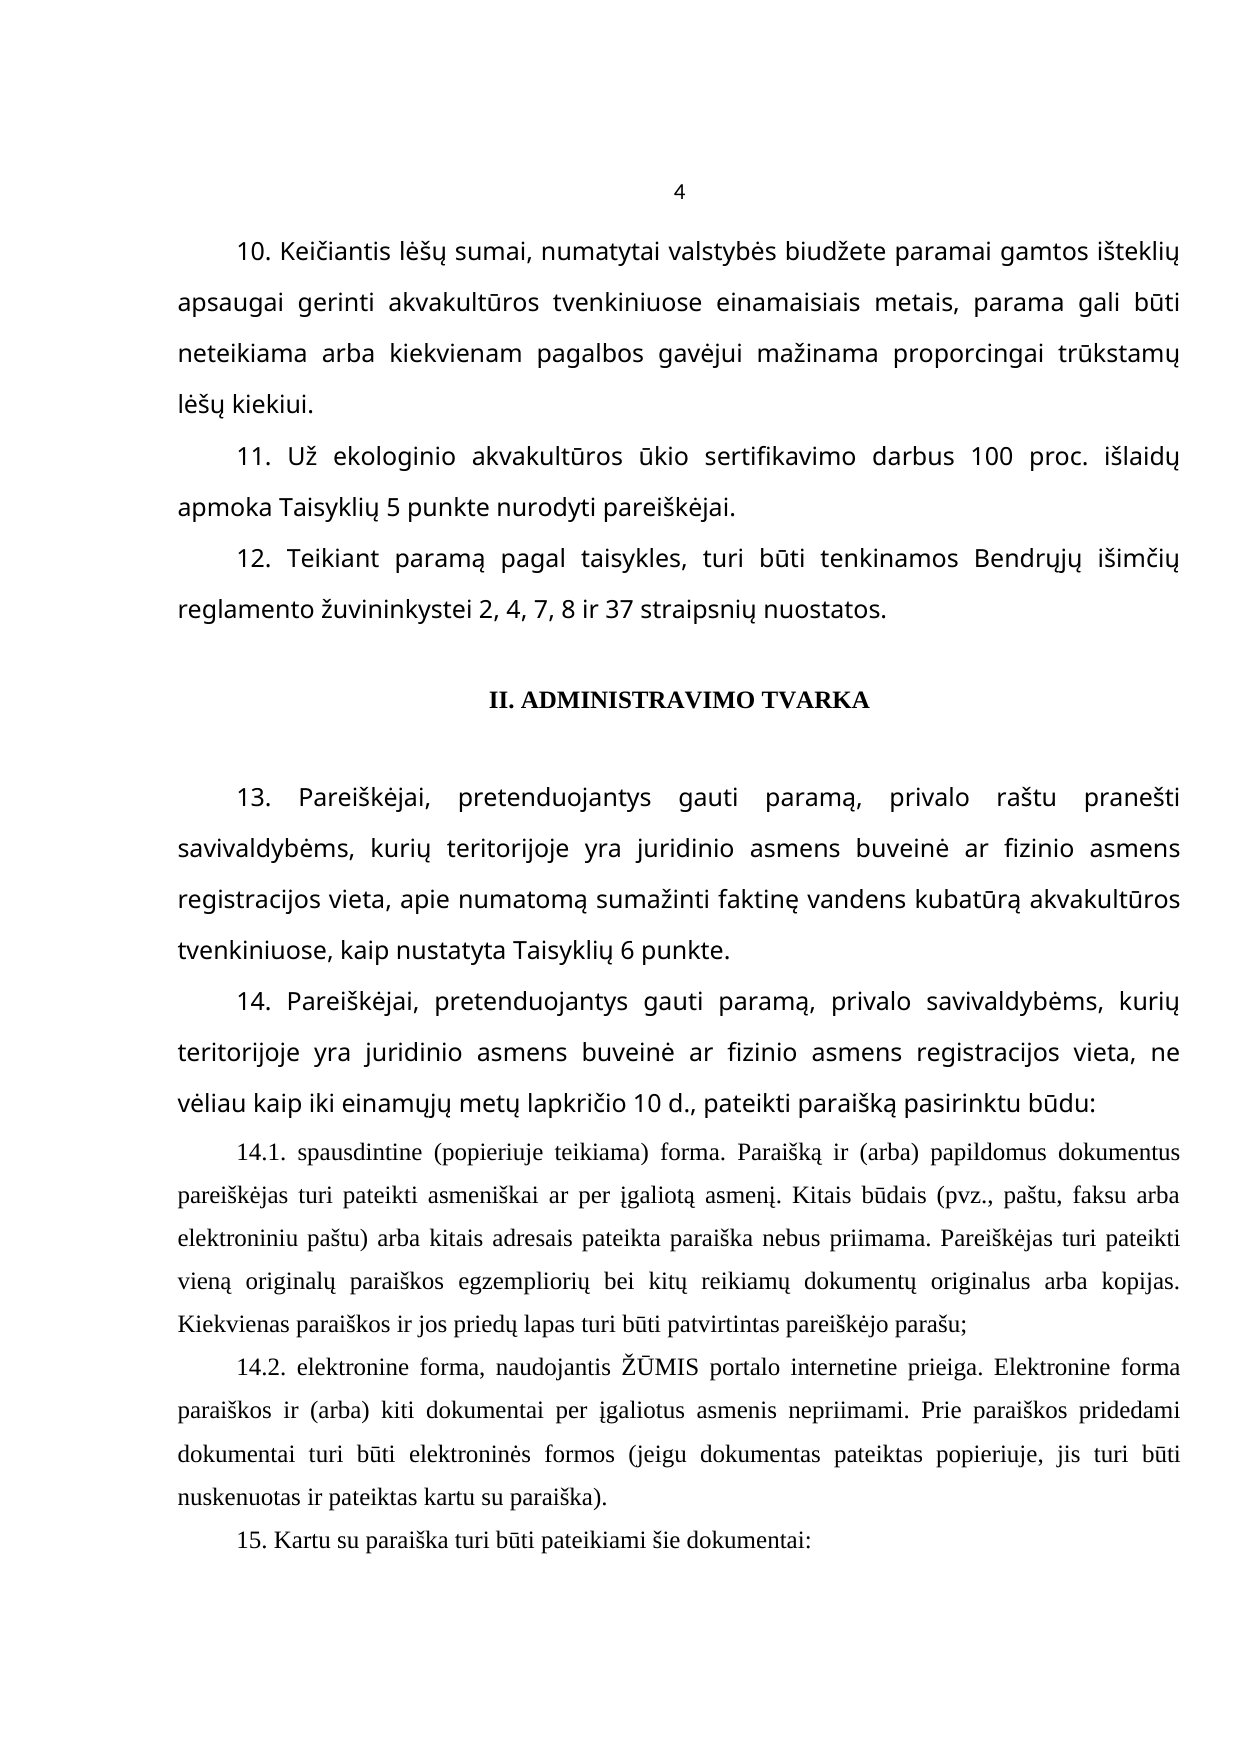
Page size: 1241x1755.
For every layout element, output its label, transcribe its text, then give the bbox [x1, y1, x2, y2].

text 14. Pareiškėjai, pretenduojantys gauti paramą, privalo savivaldybėms, kurių teritorijoje yra juridinio asmens buveinė ar fizinio asmens registracijos vieta, ne vėliau kaip iki einamųjų metų lapkričio 10 d., pateikti paraišką pasirinktu būdu: [177, 984, 1181, 1120]
text 10. Keičiantis lėšų sumai, numatytai valstybės biudžete paramai gamtos išteklių apsaugai gerinti akvakultūros tvenkiniuose einamaisiais metais, parama gali būti neteikiama arba kiekvienam pagalbos gavėjui mažinama proporcingai trūkstamų lėšų kiekiui. [177, 234, 1181, 421]
text 15. Kartu su paraiška turi būti pateikiami šie dokumentai: [177, 1525, 1181, 1554]
text 14.1. spausdintine (popieriuje teikiama) forma. Paraišką ir (arba) papildomus dokumentus pareiškėjas turi pateikti asmeniškai ar per įgaliotą asmenį. Kitais būdais (pvz., paštu, faksu arba elektroniniu paštu) arba kitais adresais pateikta paraiška nebus priimama. Pareiškėjas turi pateikti vieną originalų paraiškos egzempliorių bei kitų reikiamų dokumentų originalus arba kopijas. Kiekvienas paraiškos ir jos priedų lapas turi būti patvirtintas pareiškėjo parašu; [177, 1137, 1181, 1338]
text 14.2. elektronine forma, naudojantis ŽŪMIS portalo internetine prieiga. Elektronine forma paraiškos ir (arba) kiti dokumentai per įgaliotus asmenis nepriimami. Prie paraiškos pridedami dokumentai turi būti elektroninės formos (jeigu dokumentas pateiktas popieriuje, jis turi būti nuskenuotas ir pateiktas kartu su paraiška). [177, 1352, 1181, 1511]
text 13. Pareiškėjai, pretenduojantys gauti paramą, privalo raštu pranešti savivaldybėms, kurių teritorijoje yra juridinio asmens buveinė ar fizinio asmens registracijos vieta, apie numatomą sumažinti faktinę vandens kubatūrą akvakultūros tvenkiniuose, kaip nustatyta Taisyklių 6 punkte. [177, 779, 1181, 967]
text II. ADMINISTRAVIMO TVARKA [177, 685, 1181, 714]
text 11. Už ekologinio akvakultūros ūkio sertifikavimo darbus 100 proc. išlaidų apmoka Taisyklių 5 punkte nurodyti pareiškėjai. [177, 438, 1181, 523]
text 12. Teikiant paramą pagal taisykles, turi būti tenkinamos Bendrųjų išimčių reglamento žuvininkystei 2, 4, 7, 8 ir 37 straipsnių nuostatos. [177, 540, 1181, 625]
